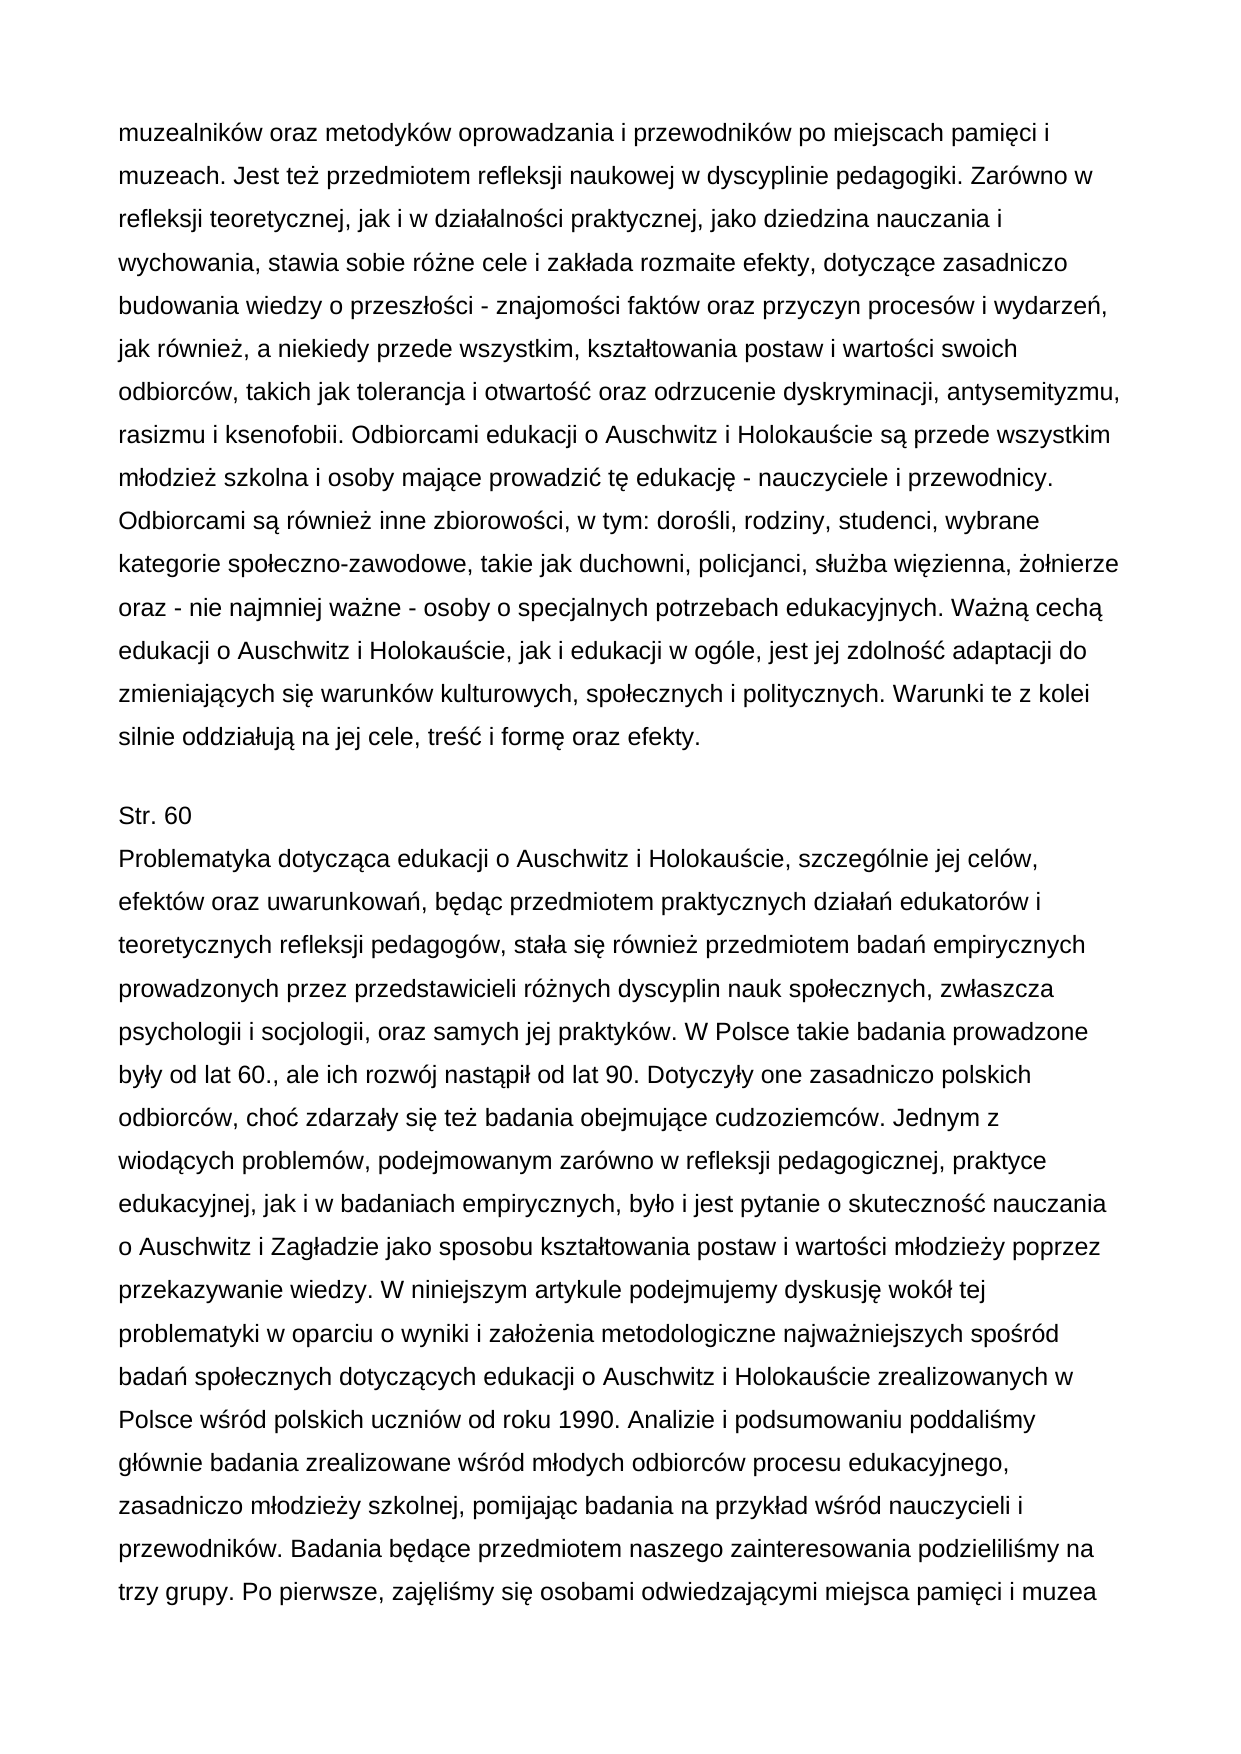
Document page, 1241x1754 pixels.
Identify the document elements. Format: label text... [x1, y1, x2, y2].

text Str. 60 [118, 801, 1122, 830]
text Problematyka dotycząca edukacji o Auschwitz i Holokauście, szczególnie jej celów, efektów oraz uwarunkowań, będąc przedmiotem praktycznych działań edukatorów i teoretycznych refleksji pedagogów, stała się również przedmiotem badań empirycznych prowadzonych przez przedstawicieli różnych dyscyplin nauk społecznych, zwłaszcza psychologii i socjologii, oraz samych jej praktyków. W Polsce takie badania prowadzone były od lat 60., ale ich rozwój nastąpił od lat 90. Dotyczyły one zasadniczo polskich odbiorców, choć zdarzały się też badania obejmujące cudzoziemców. Jednym z wiodących problemów, podejmowanym zarówno w refleksji pedagogicznej, praktyce edukacyjnej, jak i w badaniach empirycznych, było i jest pytanie o skuteczność nauczania o Auschwitz i Zagładzie jako sposobu kształtowania postaw i wartości młodzieży poprzez przekazywanie wiedzy. W niniejszym artykule podejmujemy dyskusję wokół tej problematyki w oparciu o wyniki i założenia metodologiczne najważniejszych spośród badań społecznych dotyczących edukacji o Auschwitz i Holokauście zrealizowanych w Polsce wśród polskich uczniów od roku 1990. Analizie i podsumowaniu poddaliśmy głównie badania zrealizowane wśród młodych odbiorców procesu edukacyjnego, zasadniczo młodzieży szkolnej, pomijając badania na przykład wśród nauczycieli i przewodników. Badania będące przedmiotem naszego zainteresowania podzieliliśmy na trzy grupy. Po pierwsze, zajęliśmy się osobami odwiedzającymi miejsca pamięci i muzea [118, 844, 1122, 1606]
text muzealników oraz metodyków oprowadzania i przewodników po miejscach pamięci i muzeach. Jest też przedmiotem refleksji naukowej w dyscyplinie pedagogiki. Zarówno w refleksji teoretycznej, jak i w działalności praktycznej, jako dziedzina nauczania i wychowania, stawia sobie różne cele i zakłada rozmaite efekty, dotyczące zasadniczo budowania wiedzy o przeszłości - znajomości faktów oraz przyczyn procesów i wydarzeń, jak również, a niekiedy przede wszystkim, kształtowania postaw i wartości swoich odbiorców, takich jak tolerancja i otwartość oraz odrzucenie dyskryminacji, antysemityzmu, rasizmu i ksenofobii. Odbiorcami edukacji o Auschwitz i Holokauście są przede wszystkim młodzież szkolna i osoby mające prowadzić tę edukację - nauczyciele i przewodnicy. Odbiorcami są również inne zbiorowości, w tym: dorośli, rodziny, studenci, wybrane kategorie społeczno-zawodowe, takie jak duchowni, policjanci, służba więzienna, żołnierze oraz - nie najmniej ważne - osoby o specjalnych potrzebach edukacyjnych. Ważną cechą edukacji o Auschwitz i Holokauście, jak i edukacji w ogóle, jest jej zdolność adaptacji do zmieniających się warunków kulturowych, społecznych i politycznych. Warunki te z kolei silnie oddziałują na jej cele, treść i formę oraz efekty. [118, 118, 1122, 751]
